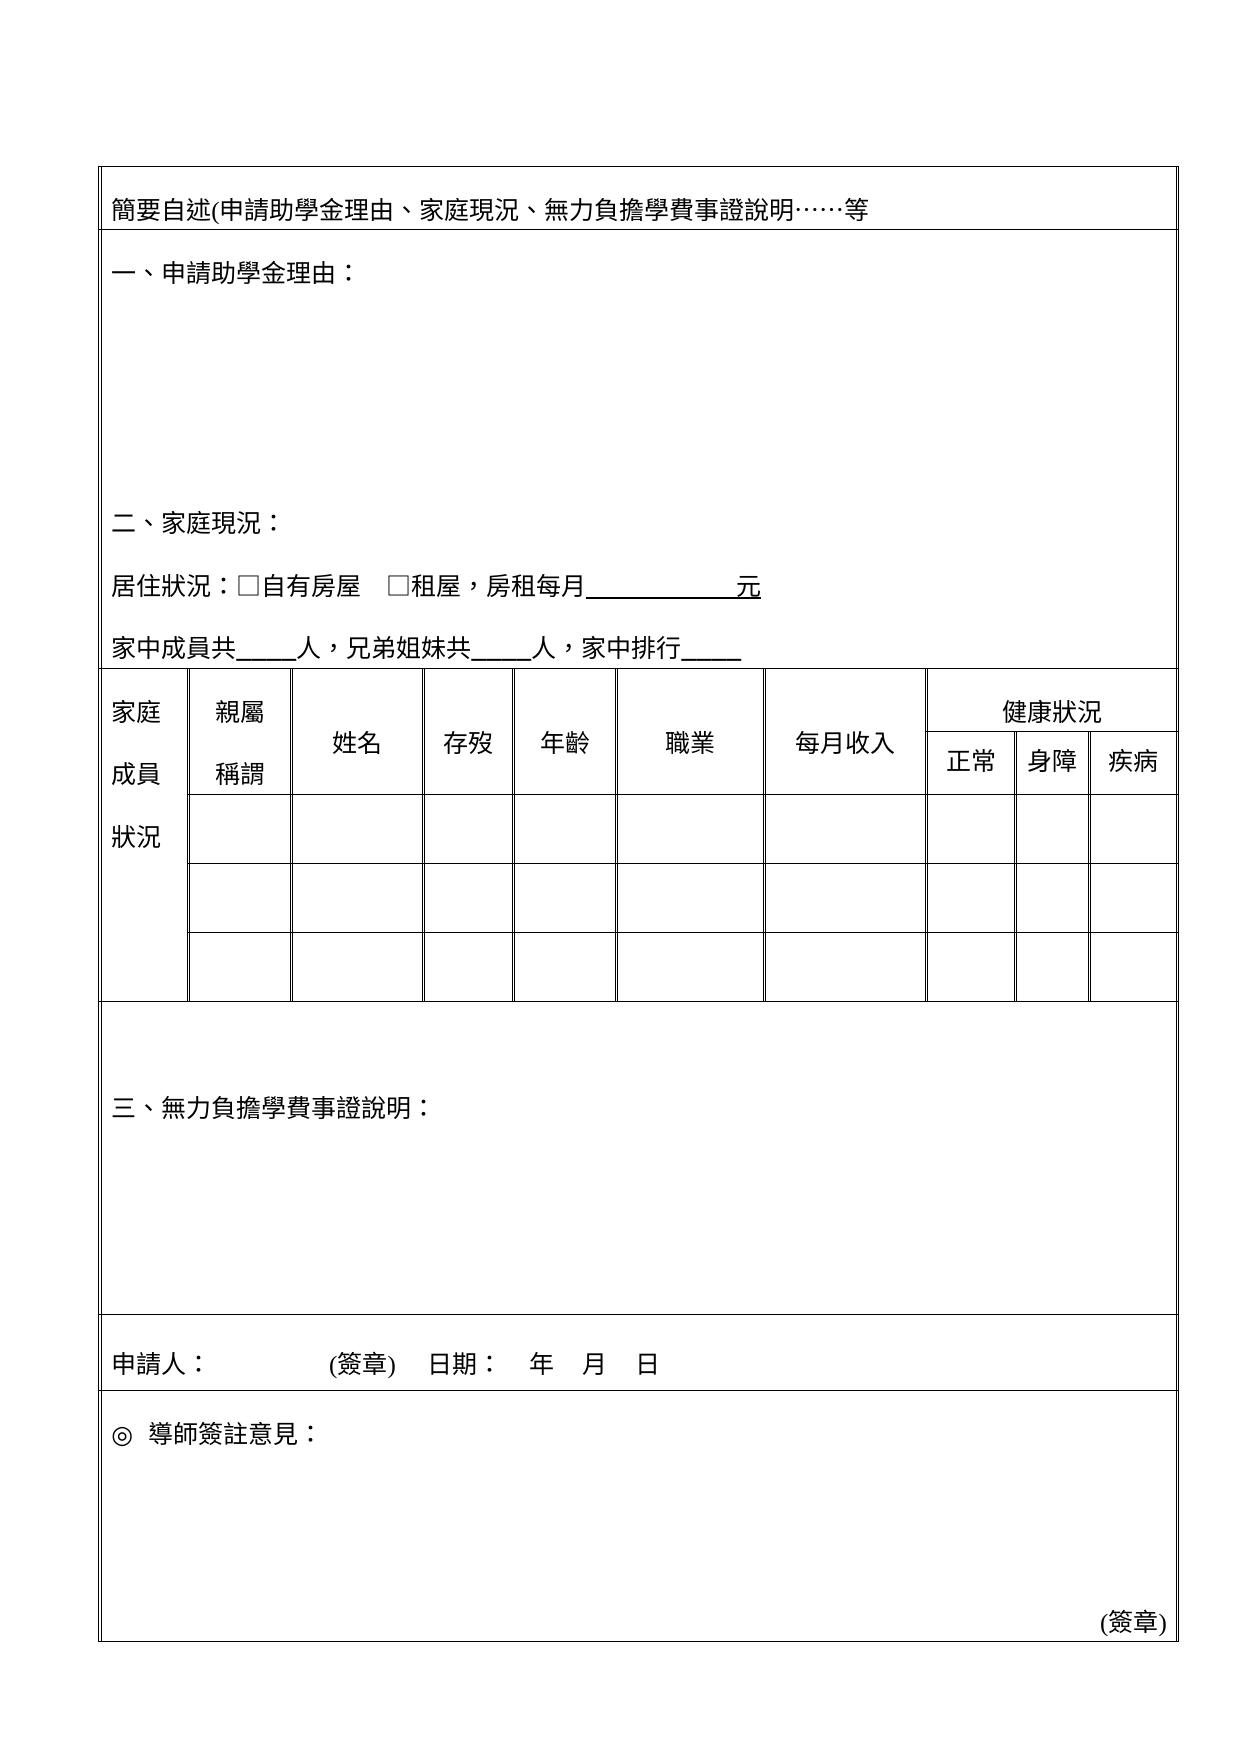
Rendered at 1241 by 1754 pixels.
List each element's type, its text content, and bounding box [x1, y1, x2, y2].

table_cell [618, 933, 763, 1001]
table_cell [293, 864, 422, 932]
table_cell 三、無力負擔學費事證說明： [102, 1002, 1176, 1314]
table_cell [928, 795, 1014, 863]
table_cell [766, 795, 925, 863]
table_cell [190, 795, 290, 863]
table_cell [425, 864, 512, 932]
table_cell [190, 933, 290, 1001]
table_cell 申請人： (簽章) 日期： 年 月 日 [102, 1315, 1176, 1390]
table_cell 正常 [928, 732, 1014, 794]
table_cell [1091, 864, 1176, 932]
table_cell [1017, 933, 1088, 1001]
table_cell 每月收入 [766, 669, 925, 794]
table_cell 家庭成員狀況 [102, 669, 187, 1001]
table_cell 健康狀況 [928, 669, 1176, 731]
table_cell 姓名 [293, 669, 422, 794]
table_cell [618, 795, 763, 863]
table_cell [425, 795, 512, 863]
table_cell 一、申請助學金理由： 二、家庭現況： 居住狀況：□自有房屋 □租屋，房租每月 元 家中成員共____人，兄弟姐妹共____人，家中排行____ [102, 230, 1176, 668]
table_cell 存歿 [425, 669, 512, 794]
table_cell 年齡 [515, 669, 615, 794]
table_cell [293, 795, 422, 863]
table_cell [618, 864, 763, 932]
table_cell [766, 933, 925, 1001]
table_cell [425, 933, 512, 1001]
table_cell [1017, 864, 1088, 932]
table_cell [1091, 795, 1176, 863]
table_cell [1017, 795, 1088, 863]
table_cell [766, 864, 925, 932]
table_cell 親屬 稱謂 [190, 669, 290, 794]
table_header 簡要自述(申請助學金理由、家庭現況、無力負擔學費事證說明……等 [102, 167, 1176, 229]
table_cell [293, 933, 422, 1001]
table_cell [515, 795, 615, 863]
table_cell [928, 933, 1014, 1001]
table_cell [190, 864, 290, 932]
table_cell 導師簽註意見： (簽章) 系所主管簽註意見： (簽章) [102, 1391, 1176, 1641]
table_cell [928, 864, 1014, 932]
table_cell [1091, 933, 1176, 1001]
table_cell [515, 864, 615, 932]
table_cell 疾病 [1091, 732, 1176, 794]
table_cell [515, 933, 615, 1001]
table_cell 身障 [1017, 732, 1088, 794]
table_cell 職業 [618, 669, 763, 794]
